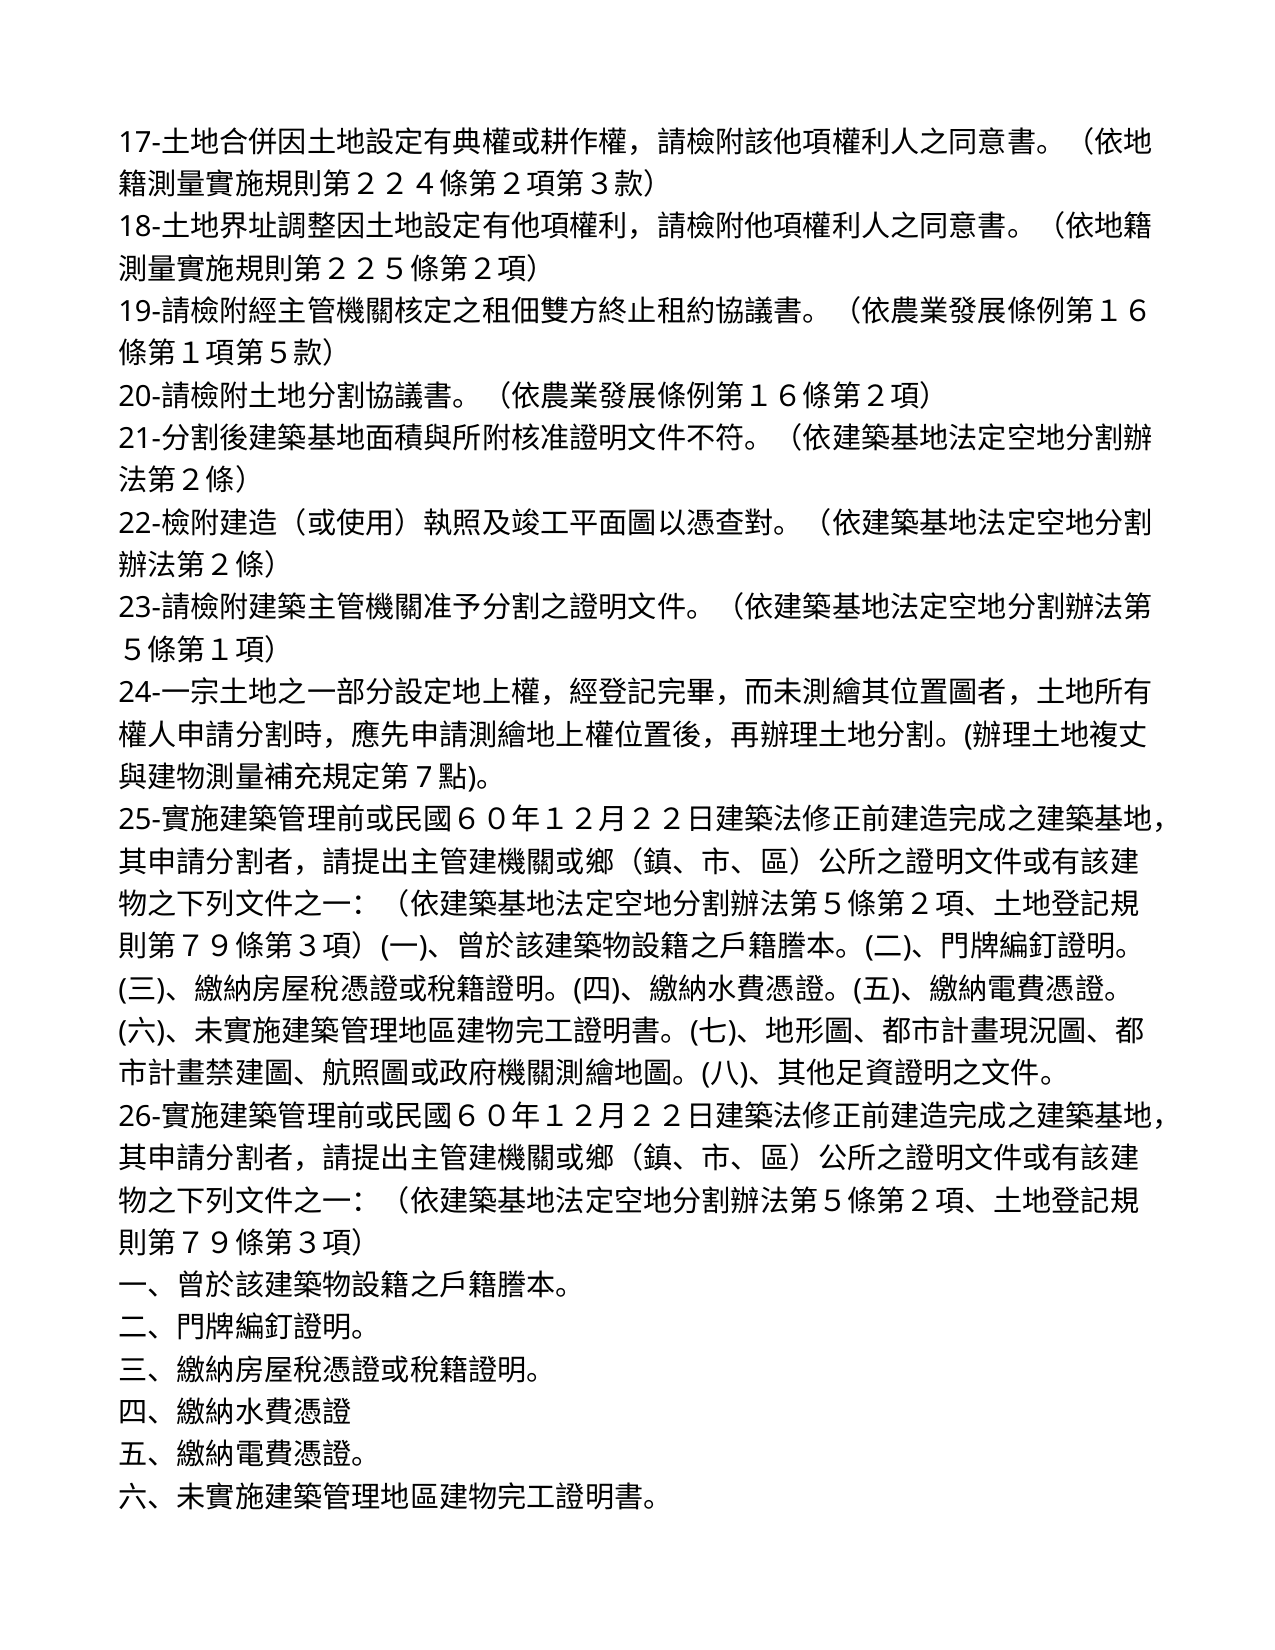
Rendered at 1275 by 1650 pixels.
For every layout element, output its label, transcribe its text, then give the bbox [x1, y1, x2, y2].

text 21-分割後建築基地面積與所附核准證明文件不符。（依建築基地法定空地分割辦法第２條） [118, 414, 1157, 499]
text 26-實施建築管理前或民國６０年１２月２２日建築法修正前建造完成之建築基地，其申請分割者，請提出主管建機關或鄉（鎮、市、區）公所之證明文件或有該建物之下列文件之一：（依建築基地法定空地分割辦法第５條第２項、土地登記規則第７９條第３項） [118, 1092, 1157, 1262]
text 二、門牌編釘證明。 [118, 1304, 1157, 1346]
text 17-土地合併因土地設定有典權或耕作權，請檢附該他項權利人之同意書。（依地籍測量實施規則第２２４條第２項第３款） [118, 118, 1157, 203]
text 22-檢附建造（或使用）執照及竣工平面圖以憑查對。（依建築基地法定空地分割辦法第２條） [118, 499, 1157, 584]
text 18-土地界址調整因土地設定有他項權利，請檢附他項權利人之同意書。（依地籍測量實施規則第２２５條第２項） [118, 203, 1157, 287]
text 五、繳納電費憑證。 [118, 1431, 1157, 1473]
text 三、繳納房屋稅憑證或稅籍證明。 [118, 1346, 1157, 1388]
text 六、未實施建築管理地區建物完工證明書。 [118, 1473, 1157, 1515]
text 一、曾於該建築物設籍之戶籍謄本。 [118, 1262, 1157, 1304]
text 23-請檢附建築主管機關准予分割之證明文件。（依建築基地法定空地分割辦法第５條第１項） [118, 584, 1157, 669]
text 25-實施建築管理前或民國６０年１２月２２日建築法修正前建造完成之建築基地，其申請分割者，請提出主管建機關或鄉（鎮、市、區）公所之證明文件或有該建物之下列文件之一：（依建築基地法定空地分割辦法第５條第２項、土地登記規則第７９條第３項）(一)、曾於該建築物設籍之戶籍謄本。(二)、門牌編釘證明。(三)、繳納房屋稅憑證或稅籍證明。(四)、繳納水費憑證。(五)、繳納電費憑證。(六)、未實施建築管理地區建物完工證明書。(七)、地形圖、都市計畫現況圖、都市計畫禁建圖、航照圖或政府機關測繪地圖。(八)、其他足資證明之文件。 [118, 796, 1157, 1092]
text 20-請檢附土地分割協議書。（依農業發展條例第１６條第２項） [118, 372, 1157, 414]
text 四、繳納水費憑證 [118, 1388, 1157, 1431]
text 19-請檢附經主管機關核定之租佃雙方終止租約協議書。（依農業發展條例第１６條第１項第５款） [118, 287, 1157, 372]
text 24-一宗土地之一部分設定地上權，經登記完畢，而未測繪其位置圖者，土地所有權人申請分割時，應先申請測繪地上權位置後，再辦理土地分割。(辦理土地複丈與建物測量補充規定第7點)。 [118, 669, 1157, 796]
